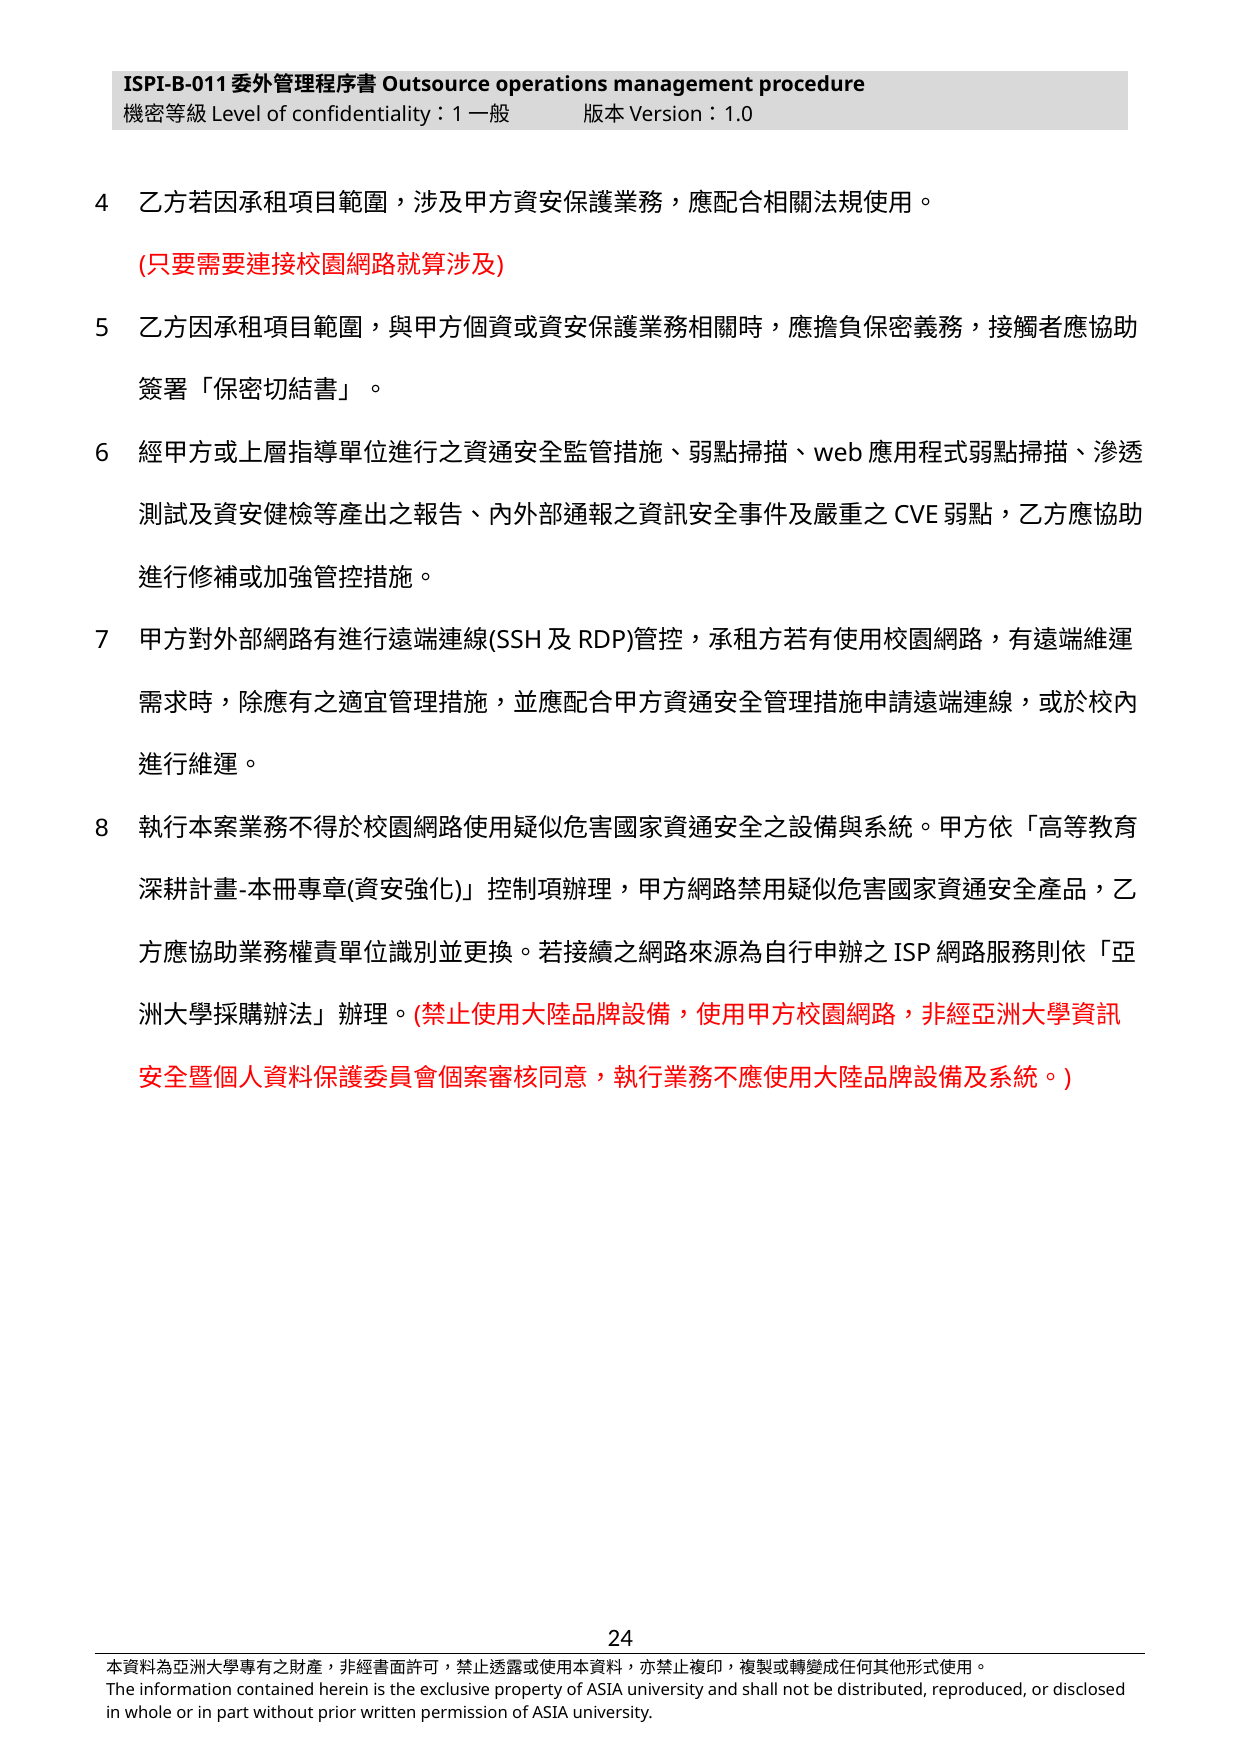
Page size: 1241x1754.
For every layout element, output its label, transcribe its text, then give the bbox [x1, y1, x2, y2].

list 經甲方或上層指導單位進行之資通安全監管措施、弱點掃描、web應用程式弱點掃描、滲透測試及資安健檢等產出之報告、內外部通報之資訊安全事件及嚴重之CVE弱點，乙方應協助進行修補或加強管控措施。 [94, 408, 1146, 596]
list 甲方對外部網路有進行遠端連線(SSH及RDP)管控，承租方若有使用校園網路，有遠端維運需求時，除應有之適宜管理措施，並應配合甲方資通安全管理措施申請遠端連線，或於校內進行維運。 [94, 596, 1146, 783]
list 乙方若因承租項目範圍，涉及甲方資安保護業務，應配合相關法規使用。 (只要需要連接校園網路就算涉及) [94, 158, 1146, 283]
list 乙方因承租項目範圍，與甲方個資或資安保護業務相關時，應擔負保密義務，接觸者應協助簽署「保密切結書」。 [94, 283, 1146, 408]
list 執行本案業務不得於校園網路使用疑似危害國家資通安全之設備與系統。甲方依「高等教育深耕計畫-本冊專章(資安強化)」控制項辦理，甲方網路禁用疑似危害國家資通安全產品，乙方應協助業務權責單位識別並更換。若接續之網路來源為自行申辦之ISP網路服務則依「亞洲大學採購辦法」辦理。(禁止使用大陸品牌設備，使用甲方校園網路，非經亞洲大學資訊安全暨個人資料保護委員會個案審核同意，執行業務不應使用大陸品牌設備及系統。) [94, 783, 1146, 1096]
